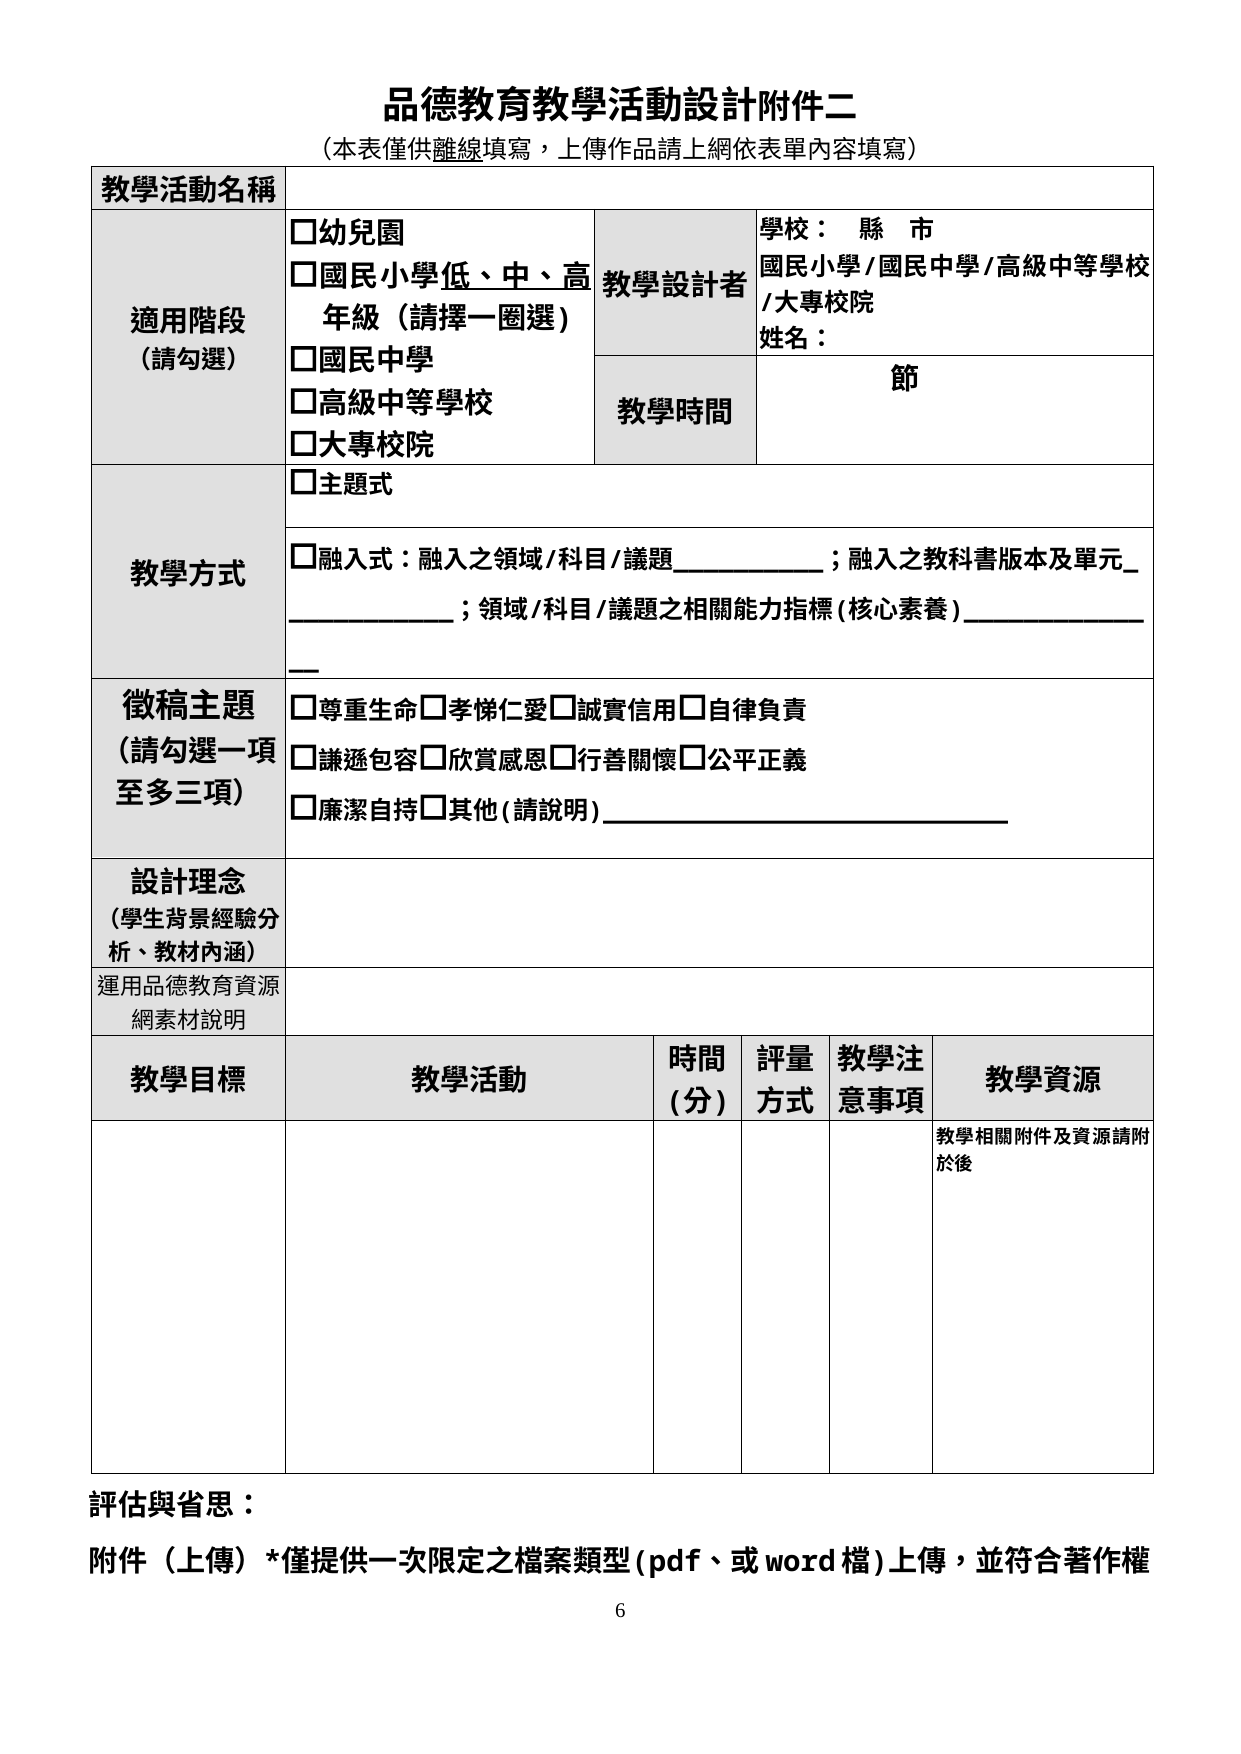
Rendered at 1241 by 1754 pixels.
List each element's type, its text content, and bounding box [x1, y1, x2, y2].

table_cell 教學時間 [595, 356, 756, 464]
table_cell 學校： 縣 市 國民小學/國民中學/高級中等學校/大專校院 姓名： [757, 210, 1153, 355]
text 評估與省思： [89, 1492, 1152, 1522]
table_cell 幼兒園 國民小學低、中、高年級（請擇一圈選) 國民中學 高級中等學校 大專校院 [286, 210, 594, 464]
table_cell [92, 1121, 285, 1473]
text 附件（上傳）*僅提供一次限定之檔案類型(pdf、或word檔)上傳，並符合著作權 [89, 1548, 1152, 1577]
table_cell 教學設計者 [595, 210, 756, 355]
table_cell [286, 859, 1153, 967]
table_cell 運用品德教育資源網素材說明 [92, 968, 285, 1035]
table_cell [286, 968, 1153, 1035]
table_cell 節 [757, 356, 1153, 464]
table_cell 設計理念 （學生背景經驗分析、教材內涵） [92, 859, 285, 967]
table_cell 教學相關附件及資源請附於後 [933, 1121, 1153, 1473]
table_header 教學活動名稱 [92, 167, 285, 209]
text 品德教育教學活動設計附件二 [89, 75, 1152, 129]
table_cell [742, 1121, 829, 1473]
table_cell 教學注意事項 [830, 1036, 932, 1120]
table_header [286, 167, 1153, 209]
table_cell 教學活動 [286, 1036, 653, 1120]
table_cell 教學目標 [92, 1036, 285, 1120]
text （本表僅供離線填寫，上傳作品請上網依表單內容填寫） [89, 129, 1152, 166]
table_cell [654, 1121, 741, 1473]
table_cell 徵稿主題 （請勾選一項至多三項） [92, 679, 285, 857]
table_cell 時間(分) [654, 1036, 741, 1120]
table_cell 融入式：融入之領域/科目/議題__________；融入之教科書版本及單元____________；領域/科目/議題之相關能力指標(核心素養)______________ [286, 528, 1153, 678]
table_cell [830, 1121, 932, 1473]
table_cell [286, 1121, 653, 1473]
table_cell 主題式 [286, 465, 1153, 527]
table_cell 評量方式 [742, 1036, 829, 1120]
table_cell 適用階段 （請勾選） [92, 210, 285, 464]
table_cell 教學資源 [933, 1036, 1153, 1120]
table_cell 尊重生命孝悌仁愛誠實信用自律負責 謙遜包容欣賞感恩行善關懷公平正義 廉潔自持其他(請說明)___________________________ [286, 679, 1153, 857]
table_cell 教學方式 [92, 465, 285, 678]
